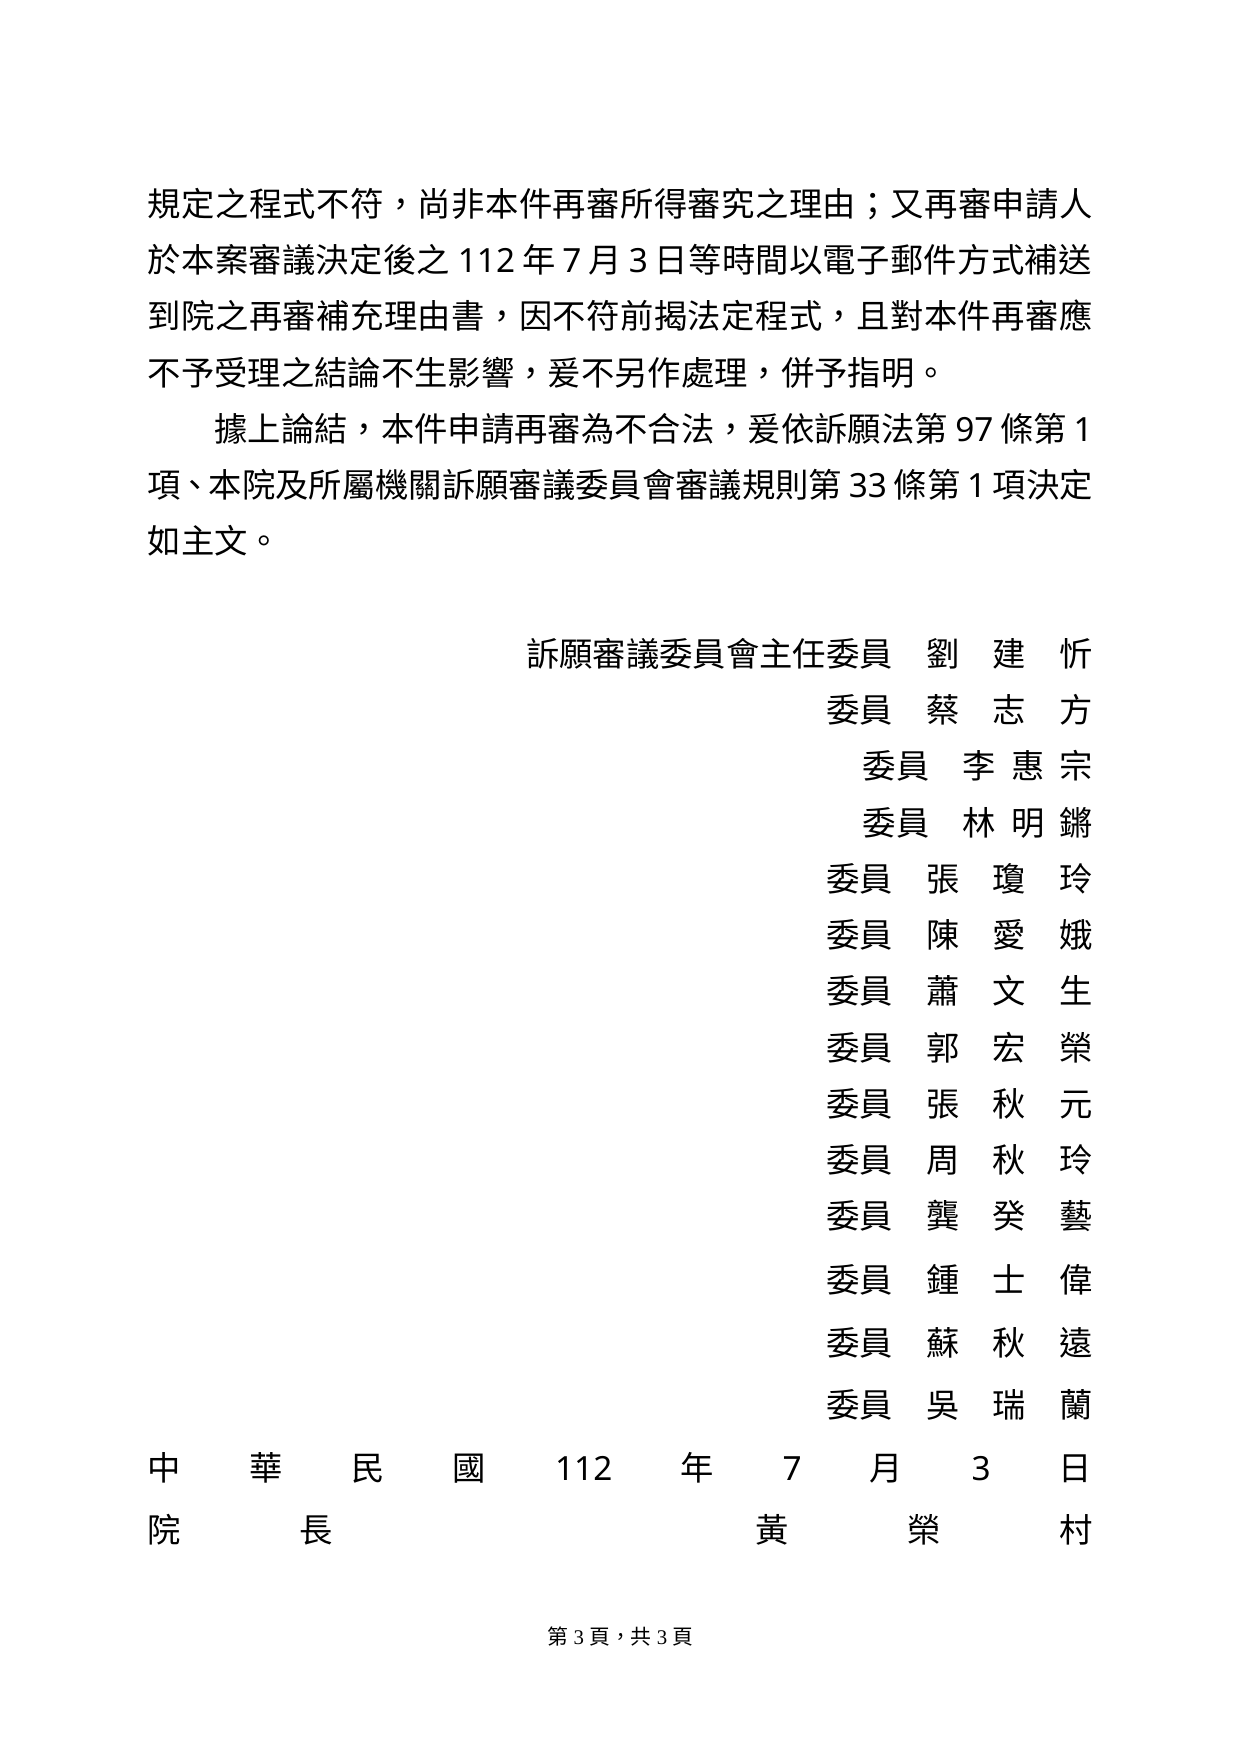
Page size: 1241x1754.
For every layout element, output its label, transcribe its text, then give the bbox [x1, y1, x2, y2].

text 據上論結，本件申請再審為不合法，爰依訴願法第97條第1項、本院及所屬機關訴願審議委員會審議規則第33條第1項決定如主文。 [148, 399, 1092, 568]
text 委員 張 秋 元 [148, 1074, 1092, 1130]
text 委員 蔡 志 方 [148, 680, 1092, 736]
text 委員 蕭 文 生 [148, 961, 1092, 1018]
text 委員 李 惠 宗 [148, 736, 1092, 793]
text 委員 張 瓊 玲 [148, 849, 1092, 905]
text 院長 黃榮村 [148, 1493, 1092, 1555]
text 訴願審議委員會主任委員 劉 建 忻 [148, 624, 1092, 680]
text 委員 周 秋 玲 [148, 1130, 1092, 1186]
text 中 華 民 國 112 年 7 月 3 日 [148, 1430, 1092, 1493]
text 委員 龔 癸 藝 [148, 1186, 1092, 1243]
text 委員 蘇 秋 遠 [148, 1305, 1092, 1368]
text 委員 陳 愛 娥 [148, 905, 1092, 961]
text 委員 鍾 士 偉 [148, 1243, 1092, 1305]
text 委員 林 明 鏘 [148, 793, 1092, 849]
text 另再審申請人於112年4月6日至同年6月20日間多次經由電子郵件方式，向本院院長信箱提具不服原訴願決定及請求調查證據之再審補充理由等件，迭經本院以院長信箱回復現階段訴願法尚未開放以電子郵件方式申請再審及提出補充理由，請依規定提具再審(補充)理由書紙本到院，惟迄至本案審議前均未見回復。核與訴願法及本院及所屬機關訴願審議委員會審議規則第32條規定之程式不符，尚非本件再審所得審究之理由；又再審申請人於本案審議決定後之112年7月3日等時間以電子郵件方式補送到院之再審補充理由書，因不符前揭法定程式，且對本件再審應不予受理之結論不生影響，爰不另作處理，併予指明。 [148, 174, 1092, 399]
text 委員 郭 宏 榮 [148, 1018, 1092, 1074]
text 委員 吳 瑞 蘭 [148, 1368, 1092, 1430]
